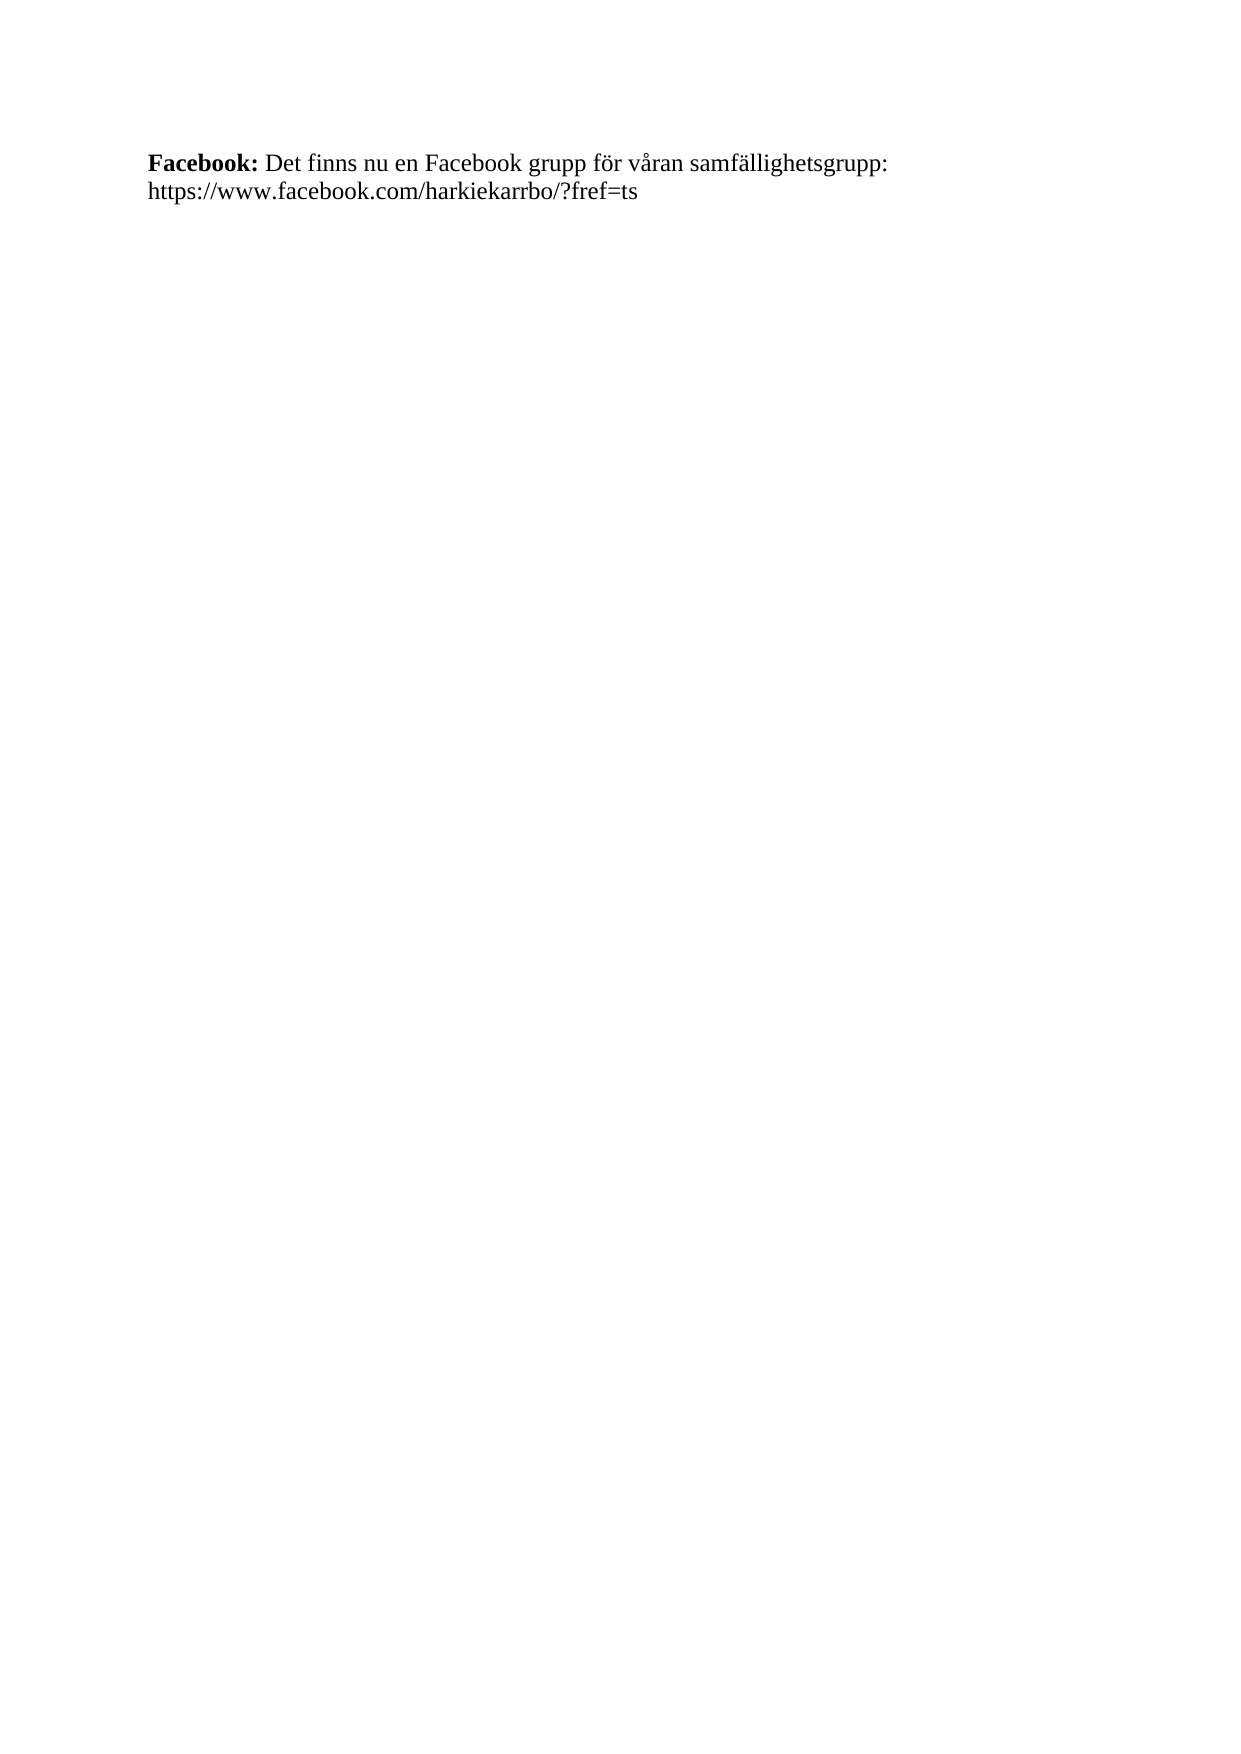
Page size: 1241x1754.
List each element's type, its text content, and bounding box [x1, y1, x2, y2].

text Facebook: Det finns nu en Facebook grupp för våran samfällighetsgrupp: https://www.facebook.com/harkiekarrbo/?fref=ts [148, 148, 1093, 205]
